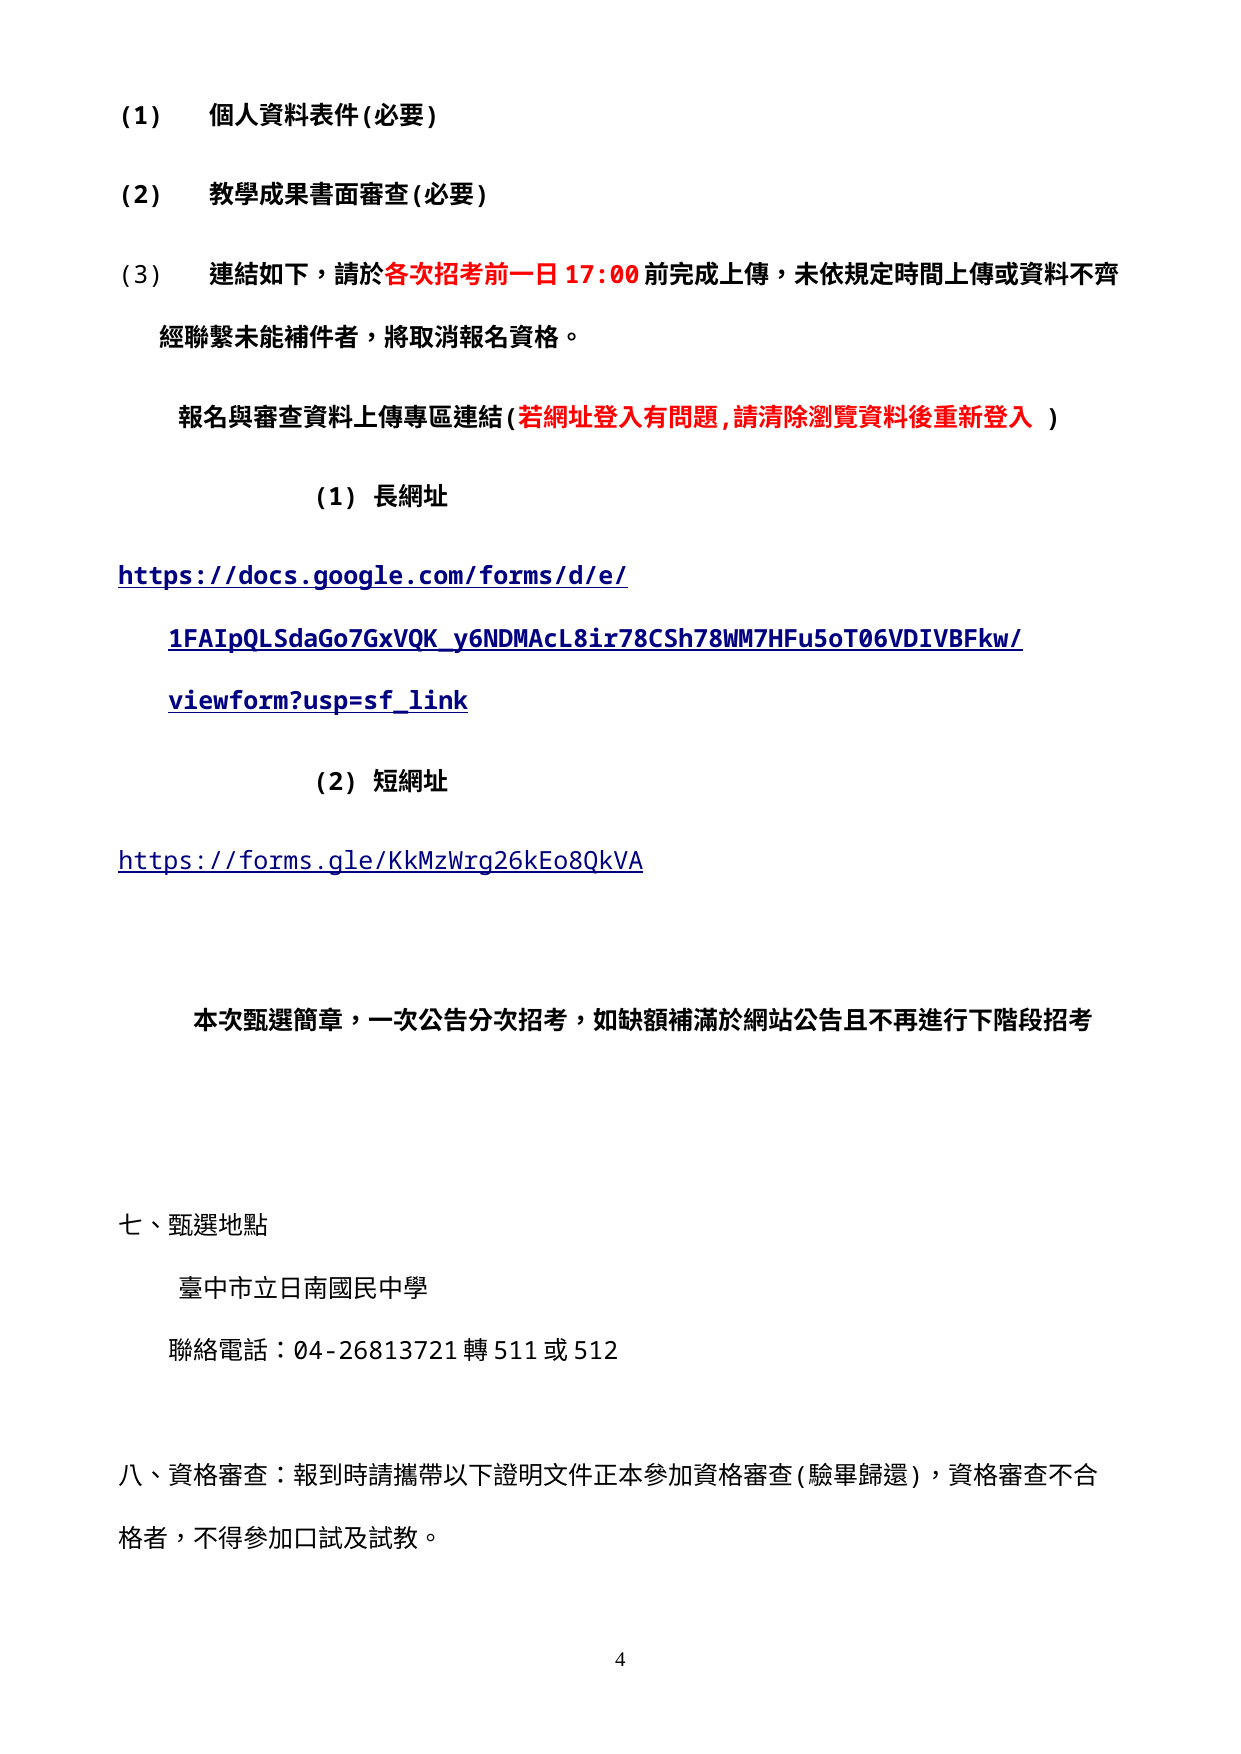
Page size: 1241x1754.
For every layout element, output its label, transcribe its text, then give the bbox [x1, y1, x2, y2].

text 八、資格審查：報到時請攜帶以下證明文件正本參加資格審查(驗畢歸還)，資格審查不合格者，不得參加口試及試教。 [118, 1432, 1122, 1557]
list 個人資料表件(必要) [118, 72, 1122, 134]
list 教學成果書面審查(必要) [118, 151, 1122, 214]
text (1) 長網址 [118, 453, 1122, 516]
text 本次甄選簡章，一次公告分次招考，如缺額補滿於網站公告且不再進行下階段招考 [118, 977, 1122, 1040]
text https://docs.google.com/forms/d/e/1FAIpQLSdaGo7GxVQK_y6NDMAcL8ir78CSh78WM7HFu5oT06VDIVBFkw/viewform?usp=sf_link [118, 533, 1122, 721]
list 連結如下，請於各次招考前一日17:00前完成上傳，未依規定時間上傳或資料不齊經聯繫未能補件者，將取消報名資格。 [118, 231, 1122, 356]
text 七、甄選地點 臺中市立日南國民中學 [118, 1182, 1122, 1307]
text (2) 短網址 [118, 738, 1122, 800]
text 報名與審查資料上傳專區連結(若網址登入有問題,請清除瀏覽資料後重新登入 ) [118, 373, 1122, 436]
text https://forms.gle/KkMzWrg26kEo8QkVA [118, 818, 1122, 880]
text 聯絡電話：04-26813721轉511或512 [118, 1307, 1122, 1369]
